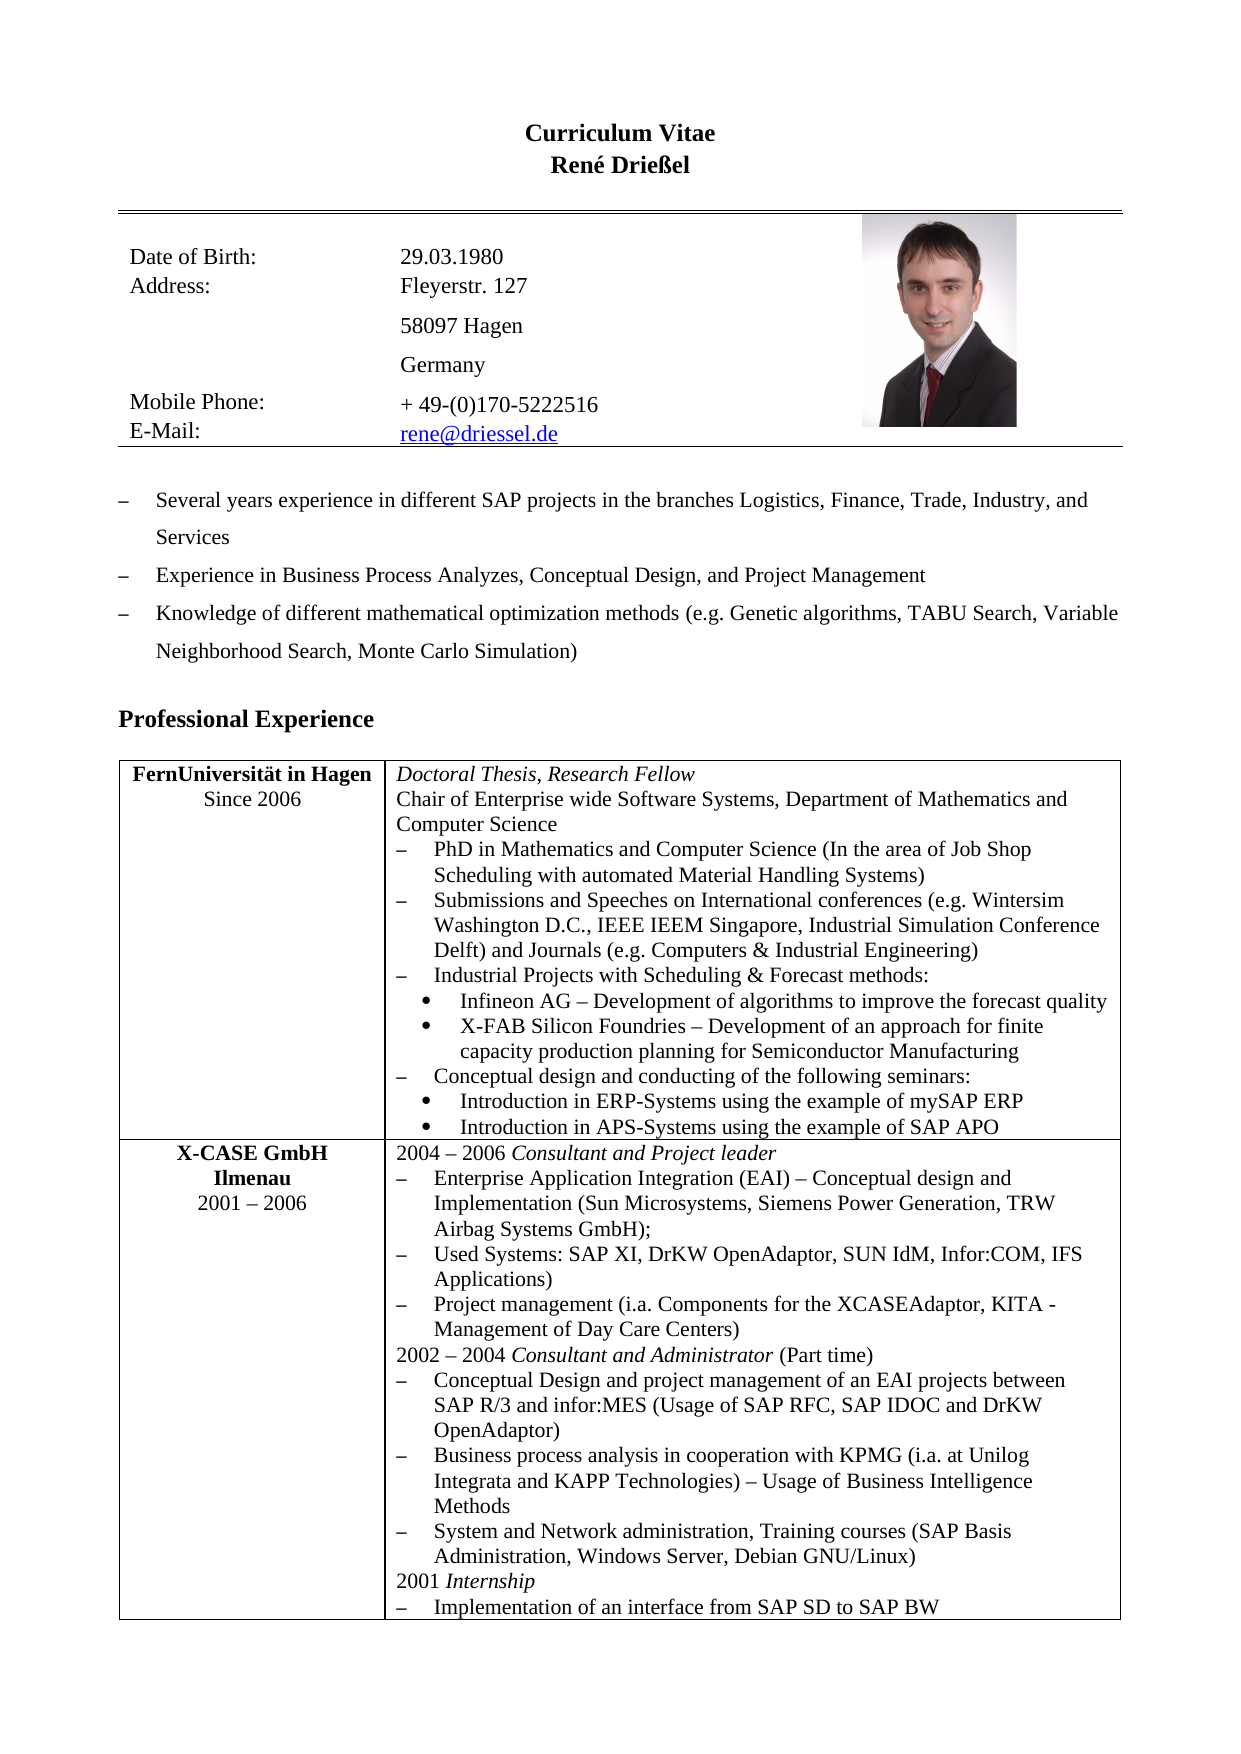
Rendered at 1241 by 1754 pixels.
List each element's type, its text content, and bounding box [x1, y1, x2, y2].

table_cell X-CASE GmbH Ilmenau 2001 – 2006 [120, 1140, 384, 1619]
list Knowledge of different mathematical optimization methods (e.g. Genetic algorithms, TABU Search, Variable Neighborhood Search, Monte Carlo Simulation) [118, 600, 1122, 663]
subtitle Professional Experience [118, 704, 1122, 733]
table_header 29.03.1980 Fleyerstr. 127 58097 Hagen Germany + 49-(0)170-5222516 rene@driessel.de [389, 214, 755, 446]
list Several years experience in different SAP projects in the branches Logistics, Finance, Trade, Industry, and Services [118, 487, 1122, 549]
subtitle René Drießel [118, 150, 1122, 178]
table_header [755, 214, 1123, 446]
subtitle Curriculum Vitae [118, 118, 1122, 147]
list Experience in Business Process Analyzes, Conceptual Design, and Project Management [118, 562, 1122, 587]
picture [862, 214, 1017, 427]
table_cell 2004 – 2006 Consultant and Project leader Enterprise Application Integration (EAI) – Conceptual design and Implementation (Sun Microsystems, Siemens Power Generation, TRW Airbag Systems GmbH); Used Systems: SAP XI, DrKW OpenAdaptor, SUN IdM, Infor:COM, IFS Applications) Project management (i.a. Components for the XCASEAdaptor, KITA - Management of Day Care Centers) 2002 – 2004 Consultant and Administrator (Part time) Conceptual Design and project management of an EAI projects between SAP R/3 and infor:MES (Usage of SAP RFC, SAP IDOC and DrKW OpenAdaptor) Business process analysis in cooperation with KPMG (i.a. at Unilog Integrata and KAPP Technologies) – Usage of Business Intelligence Methods System and Network administration, Training courses (SAP Basis Administration, Windows Server, Debian GNU/Linux) 2001 Internship Implementation of an interface from SAP SD to SAP BW Implementation for business process analysis (SAP MM) [386, 1140, 1120, 1619]
table_header Date of Birth: Address: Mobile Phone: E-Mail: [118, 214, 389, 446]
table_header Doctoral Thesis, Research Fellow Chair of Enterprise wide Software Systems, Department of Mathematics and Computer Science PhD in Mathematics and Computer Science (In the area of Job Shop Scheduling with automated Material Handling Systems) Submissions and Speeches on International conferences (e.g. Wintersim Washington D.C., IEEE IEEM Singapore, Industrial Simulation Conference Delft) and Journals (e.g. Computers & Industrial Engineering) Industrial Projects with Scheduling & Forecast methods: Infineon AG – Development of algorithms to improve the forecast quality X-FAB Silicon Foundries – Development of an approach for finite capacity production planning for Semiconductor Manufacturing Conceptual design and conducting of the following seminars: Introduction in ERP-Systems using the example of mySAP ERP Introduction in APS-Systems using the example of SAP APO [386, 761, 1120, 1139]
table_header FernUniversität in Hagen Since 2006 [120, 761, 384, 1139]
